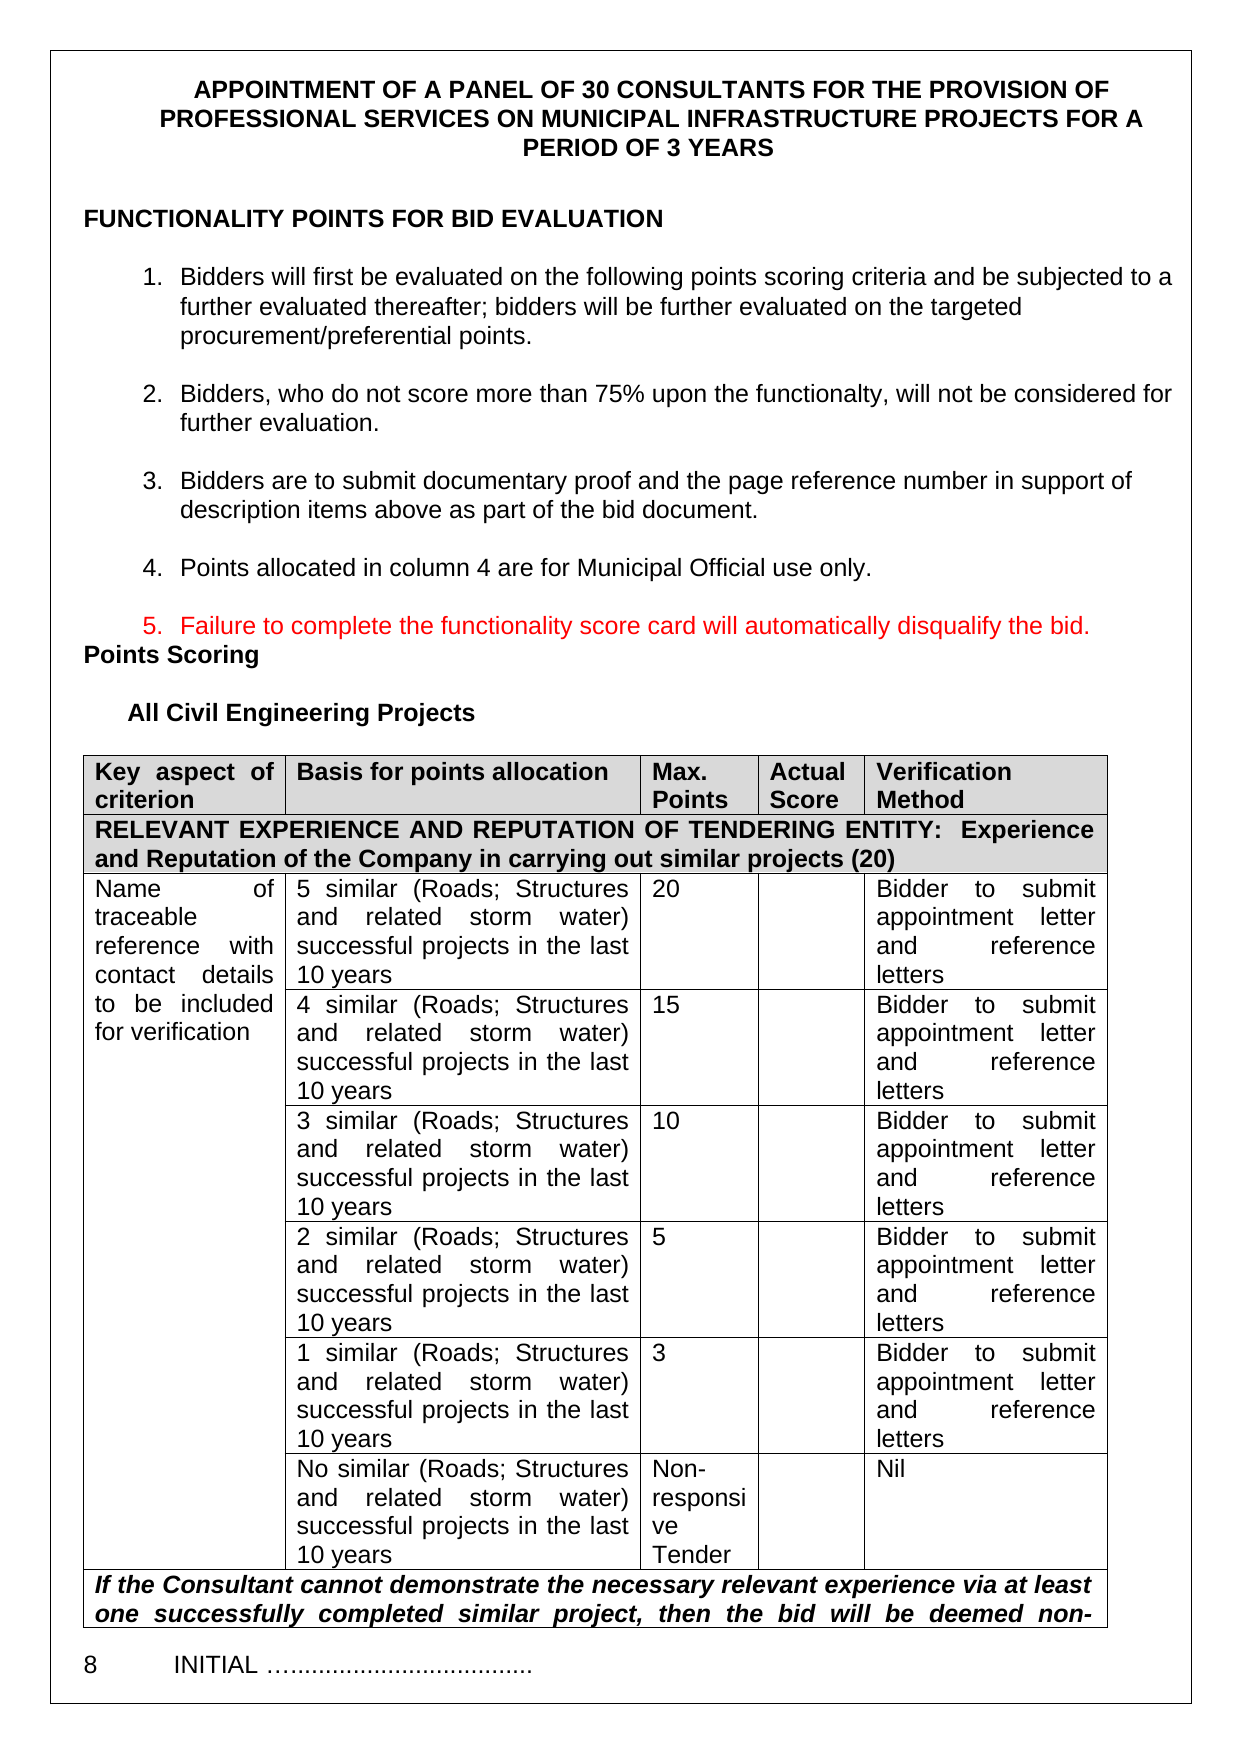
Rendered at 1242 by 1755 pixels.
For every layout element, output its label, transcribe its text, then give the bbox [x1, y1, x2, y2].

list Failure to complete the functionality score card will automatically disqualify the bid. [142, 611, 1191, 640]
text APPOINTMENT OF A PANEL OF 30 CONSULTANTS FOR THE PROVISION OF PROFESSIONAL SERVICES ON MUNICIPAL INFRASTRUCTURE PROJECTS FOR A PERIOD OF 3 YEARS [113, 75, 1191, 162]
table_cell [759, 1454, 864, 1569]
table_cell 10 [641, 1106, 758, 1221]
table_header Actual Score [759, 756, 864, 814]
table_cell Non-responsive Tender [641, 1454, 758, 1569]
table_cell 20 [641, 874, 758, 988]
table_header Key aspect of criterion [84, 756, 285, 814]
table_cell [759, 990, 864, 1104]
table_cell 1 similar (Roads; Structures and related storm water) successful projects in the last 10 years [286, 1338, 640, 1453]
table_cell 3 [641, 1338, 758, 1453]
table_cell Bidder to submit appointment letter and reference letters [865, 874, 1107, 988]
table_cell Name of traceable reference with contact details to be included for verification [84, 874, 285, 1569]
table_cell No similar (Roads; Structures and related storm water) successful projects in the last 10 years [286, 1454, 640, 1569]
table_cell [759, 874, 864, 988]
table_cell Bidder to submit appointment letter and reference letters [865, 1338, 1107, 1453]
table_cell Bidder to submit appointment letter and reference letters [865, 1106, 1107, 1221]
list Bidders will first be evaluated on the following points scoring criteria and be subjected to a further evaluated thereafter; bidders will be further evaluated on the targeted procurement/preferential points. [142, 262, 1191, 350]
table_cell Nil [865, 1454, 1107, 1569]
table_cell RELEVANT EXPERIENCE AND REPUTATION OF TENDERING ENTITY: Experience and Reputation of the Company in carrying out similar projects (20) [84, 815, 1107, 872]
table_cell 3 similar (Roads; Structures and related storm water) successful projects in the last 10 years [286, 1106, 640, 1221]
table_cell If the Consultant cannot demonstrate the necessary relevant experience via at least one successfully completed similar project, then the bid will be deemed non- [84, 1570, 1107, 1627]
table_header Basis for points allocation [286, 756, 640, 814]
list Bidders are to submit documentary proof and the page reference number in support of description items above as part of the bid document. [142, 466, 1191, 524]
table_cell [759, 1106, 864, 1221]
table_cell Bidder to submit appointment letter and reference letters [865, 1222, 1107, 1337]
list Bidders, who do not score more than 75% upon the functionalty, will not be considered for further evaluation. [142, 379, 1191, 437]
table_cell 5 similar (Roads; Structures and related storm water) successful projects in the last 10 years [286, 874, 640, 988]
text Points Scoring [83, 640, 1191, 669]
list Points allocated in column 4 are for Municipal Official use only. [142, 553, 1191, 582]
table_cell [759, 1222, 864, 1337]
table_cell 4 similar (Roads; Structures and related storm water) successful projects in the last 10 years [286, 990, 640, 1104]
table_header Verification Method [865, 756, 1107, 814]
table_cell Bidder to submit appointment letter and reference letters [865, 990, 1107, 1104]
table_cell 5 [641, 1222, 758, 1337]
table_cell 15 [641, 990, 758, 1104]
text All Civil Engineering Projects [127, 698, 1191, 727]
text FUNCTIONALITY POINTS FOR BID EVALUATION [83, 204, 1191, 233]
table_cell 2 similar (Roads; Structures and related storm water) successful projects in the last 10 years [286, 1222, 640, 1337]
table_header Max. Points [641, 756, 758, 814]
table_cell [759, 1338, 864, 1453]
